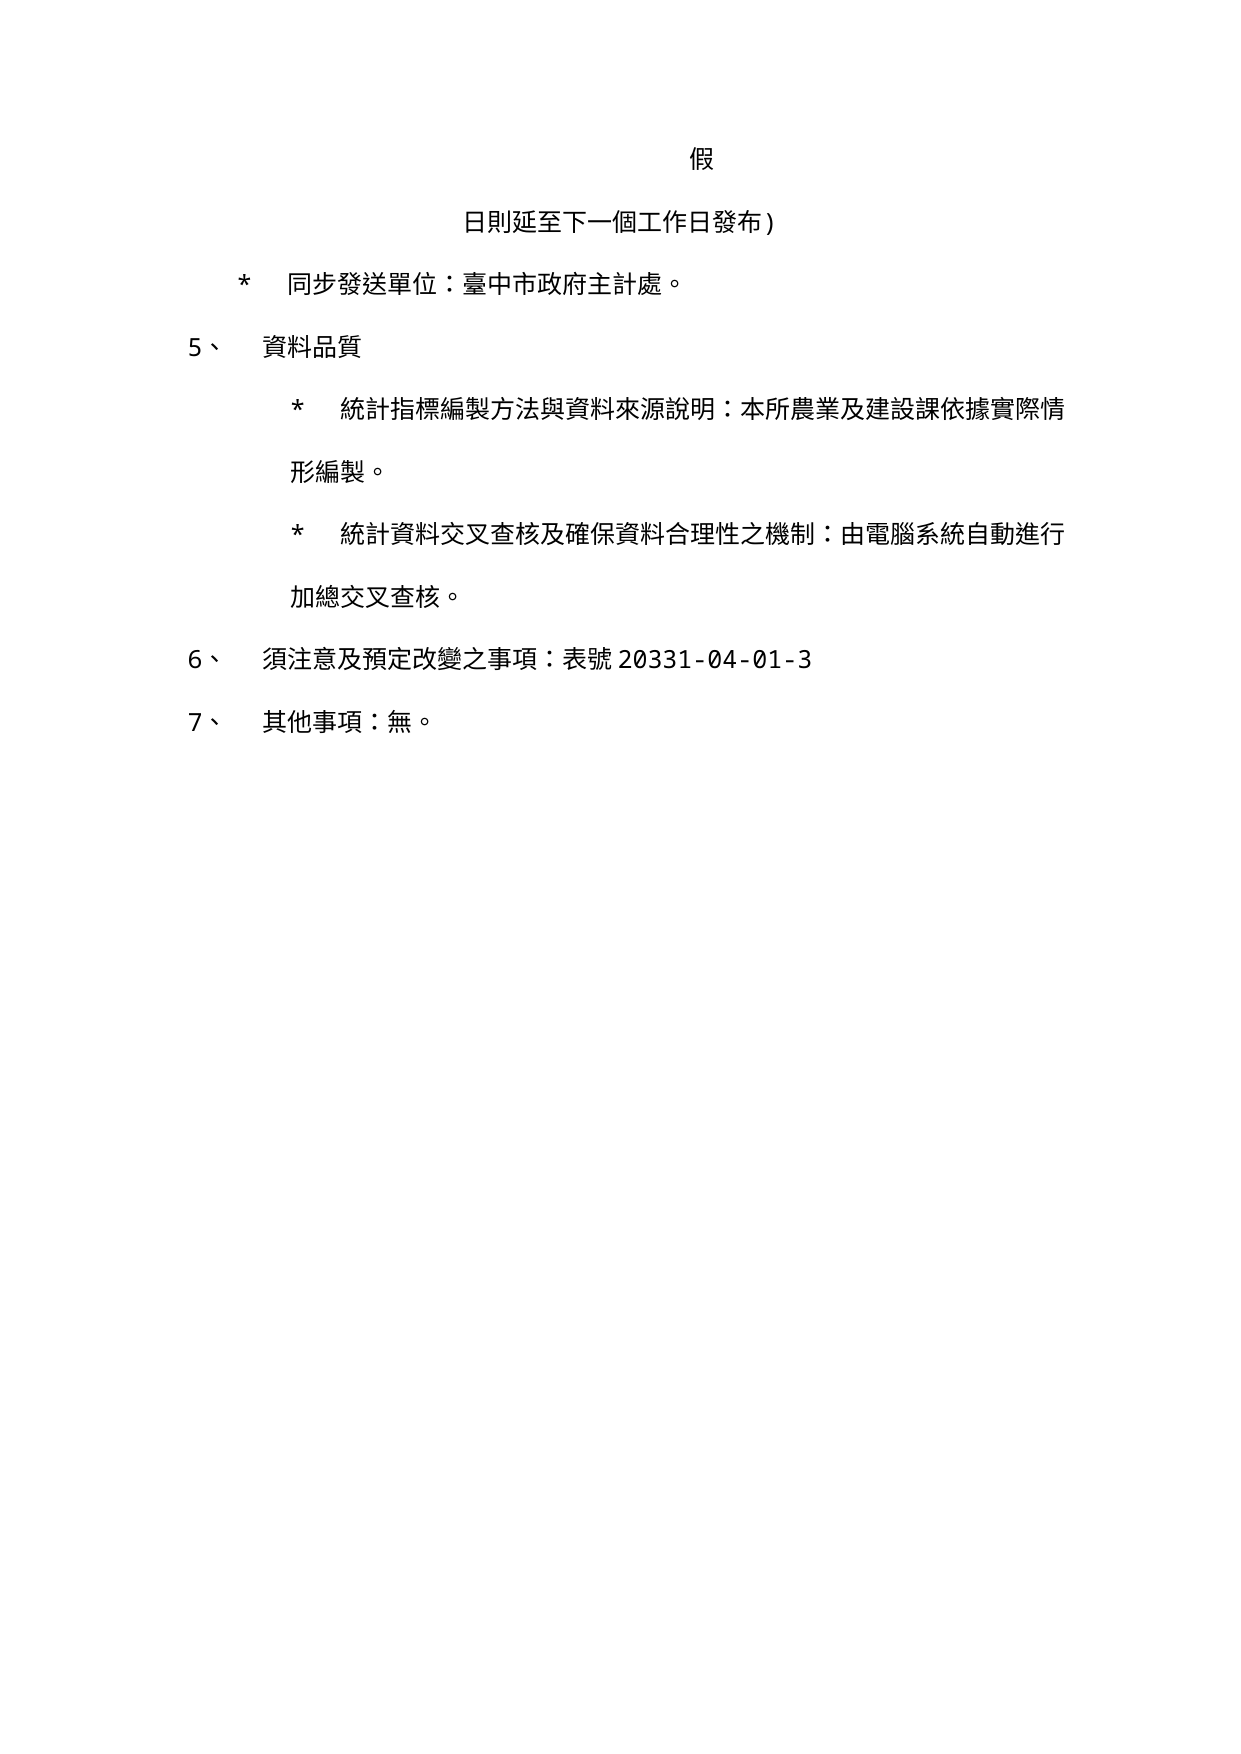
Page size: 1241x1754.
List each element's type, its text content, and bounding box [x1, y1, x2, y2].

list 統計資料交叉查核及確保資料合理性之機制：由電腦系統自動進行加總交叉查核。 [291, 491, 1087, 616]
list 其他事項：無。 [187, 679, 1087, 741]
list 須注意及預定改變之事項：表號20331-04-01-3 [187, 616, 1087, 679]
list 預告發布日期：每年終了1個月。(原訂預告發布日期如遇例假日或國定假 [237, 116, 1087, 179]
list 同步發送單位：臺中市政府主計處。 [237, 241, 1087, 304]
list 資料品質 [187, 304, 1087, 366]
text 日則延至下一個工作日發布) [237, 179, 1087, 241]
list 統計指標編製方法與資料來源說明：本所農業及建設課依據實際情形編製。 [291, 366, 1087, 491]
